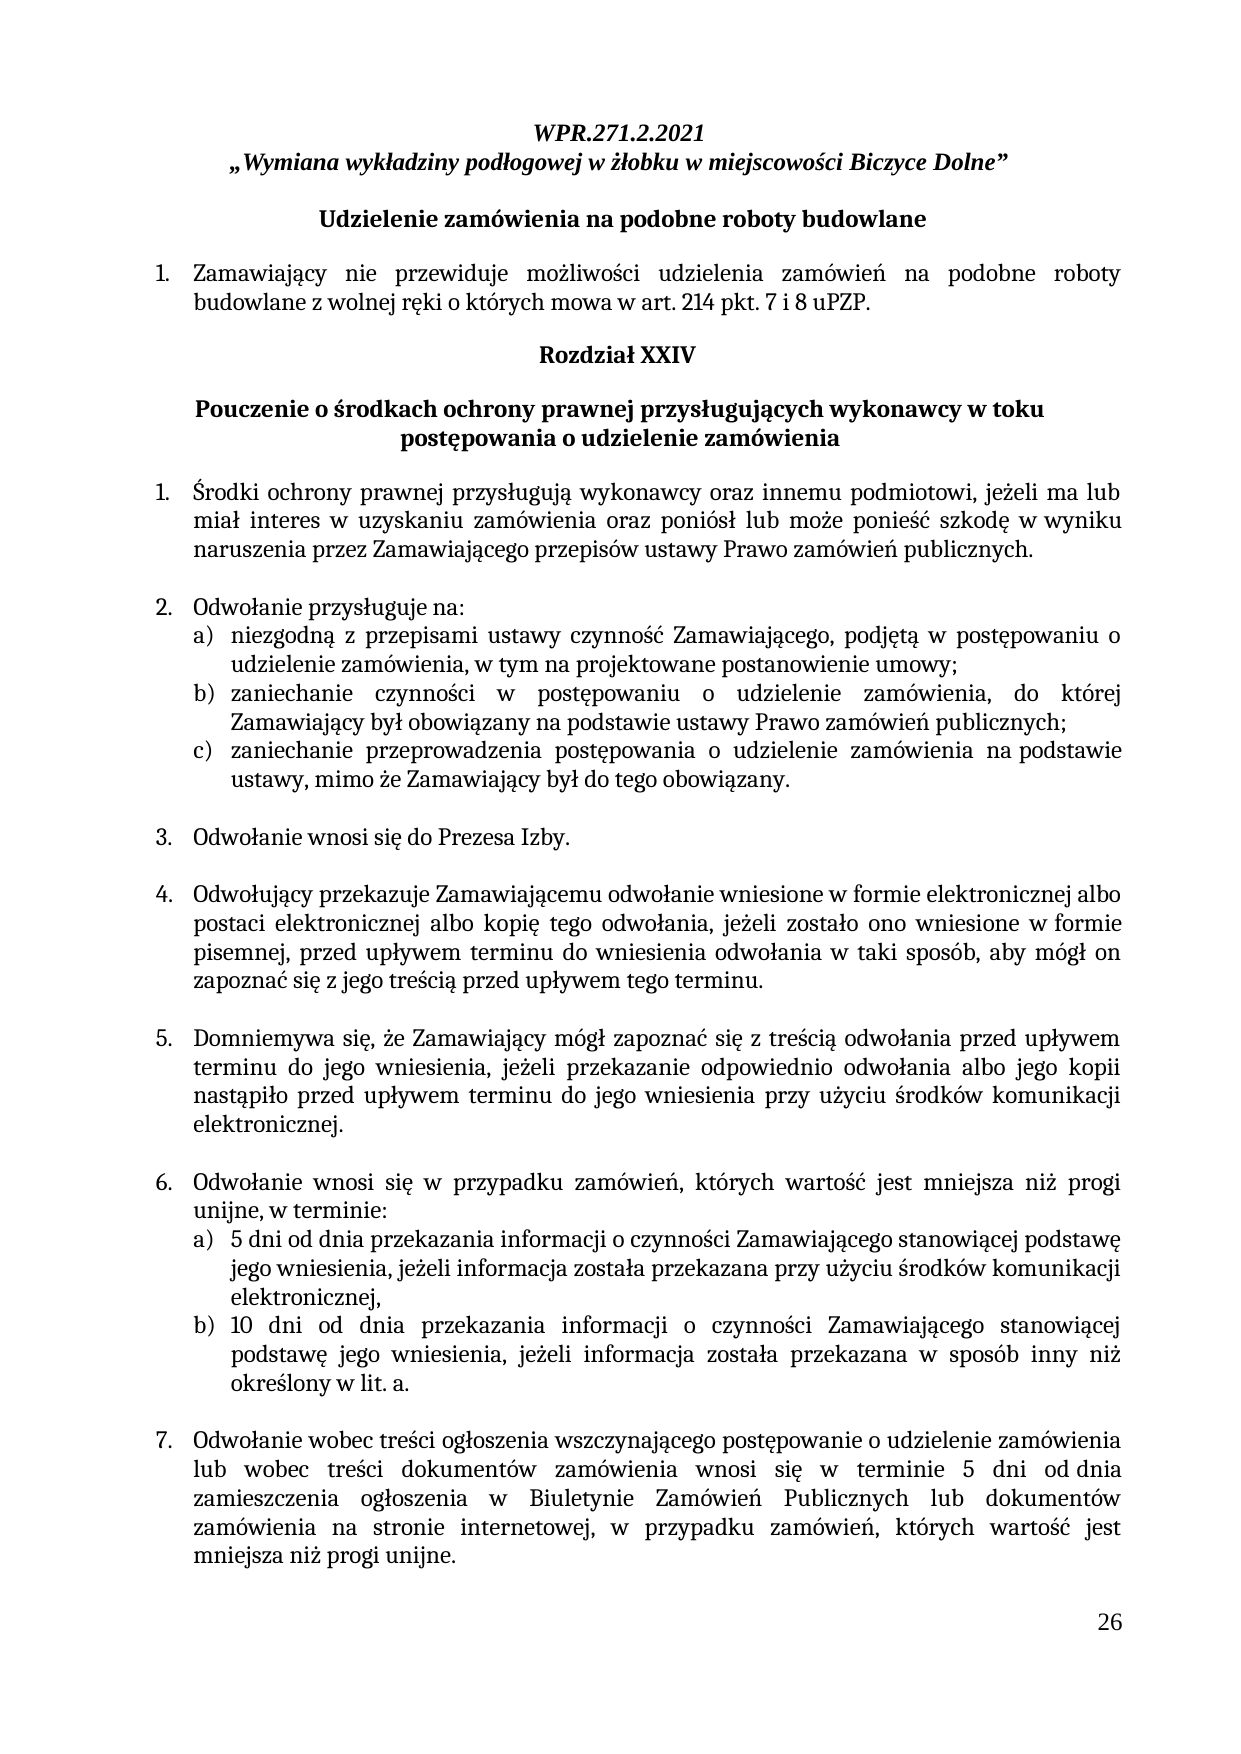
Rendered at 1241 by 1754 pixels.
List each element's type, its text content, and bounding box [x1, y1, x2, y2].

text Pouczenie o środkach ochrony prawnej przysługujących wykonawcy w toku postępowania o udzielenie zamówienia [118, 395, 1122, 453]
list Odwołujący przekazuje Zamawiającemu odwołanie wniesione w formie elektronicznej albo postaci elektronicznej albo kopię tego odwołania, jeżeli zostało ono wniesione w formie pisemnej, przed upływem terminu do wniesienia odwołania w taki sposób, aby mógł on zapoznać się z jego treścią przed upływem tego terminu. [156, 880, 1122, 995]
list zaniechanie czynności w postępowaniu o udzielenie zamówienia, do której Zamawiający był obowiązany na podstawie ustawy Prawo zamówień publicznych; [193, 679, 1122, 736]
list 5 dni od dnia przekazania informacji o czynności Zamawiającego stanowiącej podstawę jego wniesienia, jeżeli informacja została przekazana przy użyciu środków komunikacji elektronicznej, [193, 1225, 1122, 1311]
list Odwołanie wnosi się w przypadku zamówień, których wartość jest mniejsza niż progi unijne, w terminie: [156, 1168, 1122, 1225]
text Udzielenie zamówienia na podobne roboty budowlane [118, 205, 1122, 234]
list Odwołanie wnosi się do Prezesa Izby. [156, 823, 1122, 851]
text Rozdział XXIV [118, 341, 1122, 370]
list Odwołanie przysługuje na: [156, 593, 1122, 621]
list Zamawiający nie przewiduje możliwości udzielenia zamówień na podobne roboty budowlane z wolnej ręki o których mowa w art. 214 pkt. 7 i 8 uPZP. [156, 259, 1122, 316]
list niezgodną z przepisami ustawy czynność Zamawiającego, podjętą w postępowaniu o udzielenie zamówienia, w tym na projektowane postanowienie umowy; [193, 621, 1122, 679]
list Odwołanie wobec treści ogłoszenia wszczynającego postępowanie o udzielenie zamówienia lub wobec treści dokumentów zamówienia wnosi się w terminie 5 dni od dnia zamieszczenia ogłoszenia w Biuletynie Zamówień Publicznych lub dokumentów zamówienia na stronie internetowej, w przypadku zamówień, których wartość jest mniejsza niż progi unijne. [156, 1426, 1122, 1570]
list Środki ochrony prawnej przysługują wykonawcy oraz innemu podmiotowi, jeżeli ma lub miał interes w uzyskaniu zamówienia oraz poniósł lub może ponieść szkodę w wyniku naruszenia przez Zamawiającego przepisów ustawy Prawo zamówień publicznych. [156, 478, 1122, 564]
list zaniechanie przeprowadzenia postępowania o udzielenie zamówienia na podstawie ustawy, mimo że Zamawiający był do tego obowiązany. [193, 736, 1122, 794]
list 10 dni od dnia przekazania informacji o czynności Zamawiającego stanowiącej podstawę jego wniesienia, jeżeli informacja została przekazana w sposób inny niż określony w lit. a. [193, 1311, 1122, 1398]
list Domniemywa się, że Zamawiający mógł zapoznać się z treścią odwołania przed upływem terminu do jego wniesienia, jeżeli przekazanie odpowiednio odwołania albo jego kopii nastąpiło przed upływem terminu do jego wniesienia przy użyciu środków komunikacji elektronicznej. [156, 1024, 1122, 1139]
